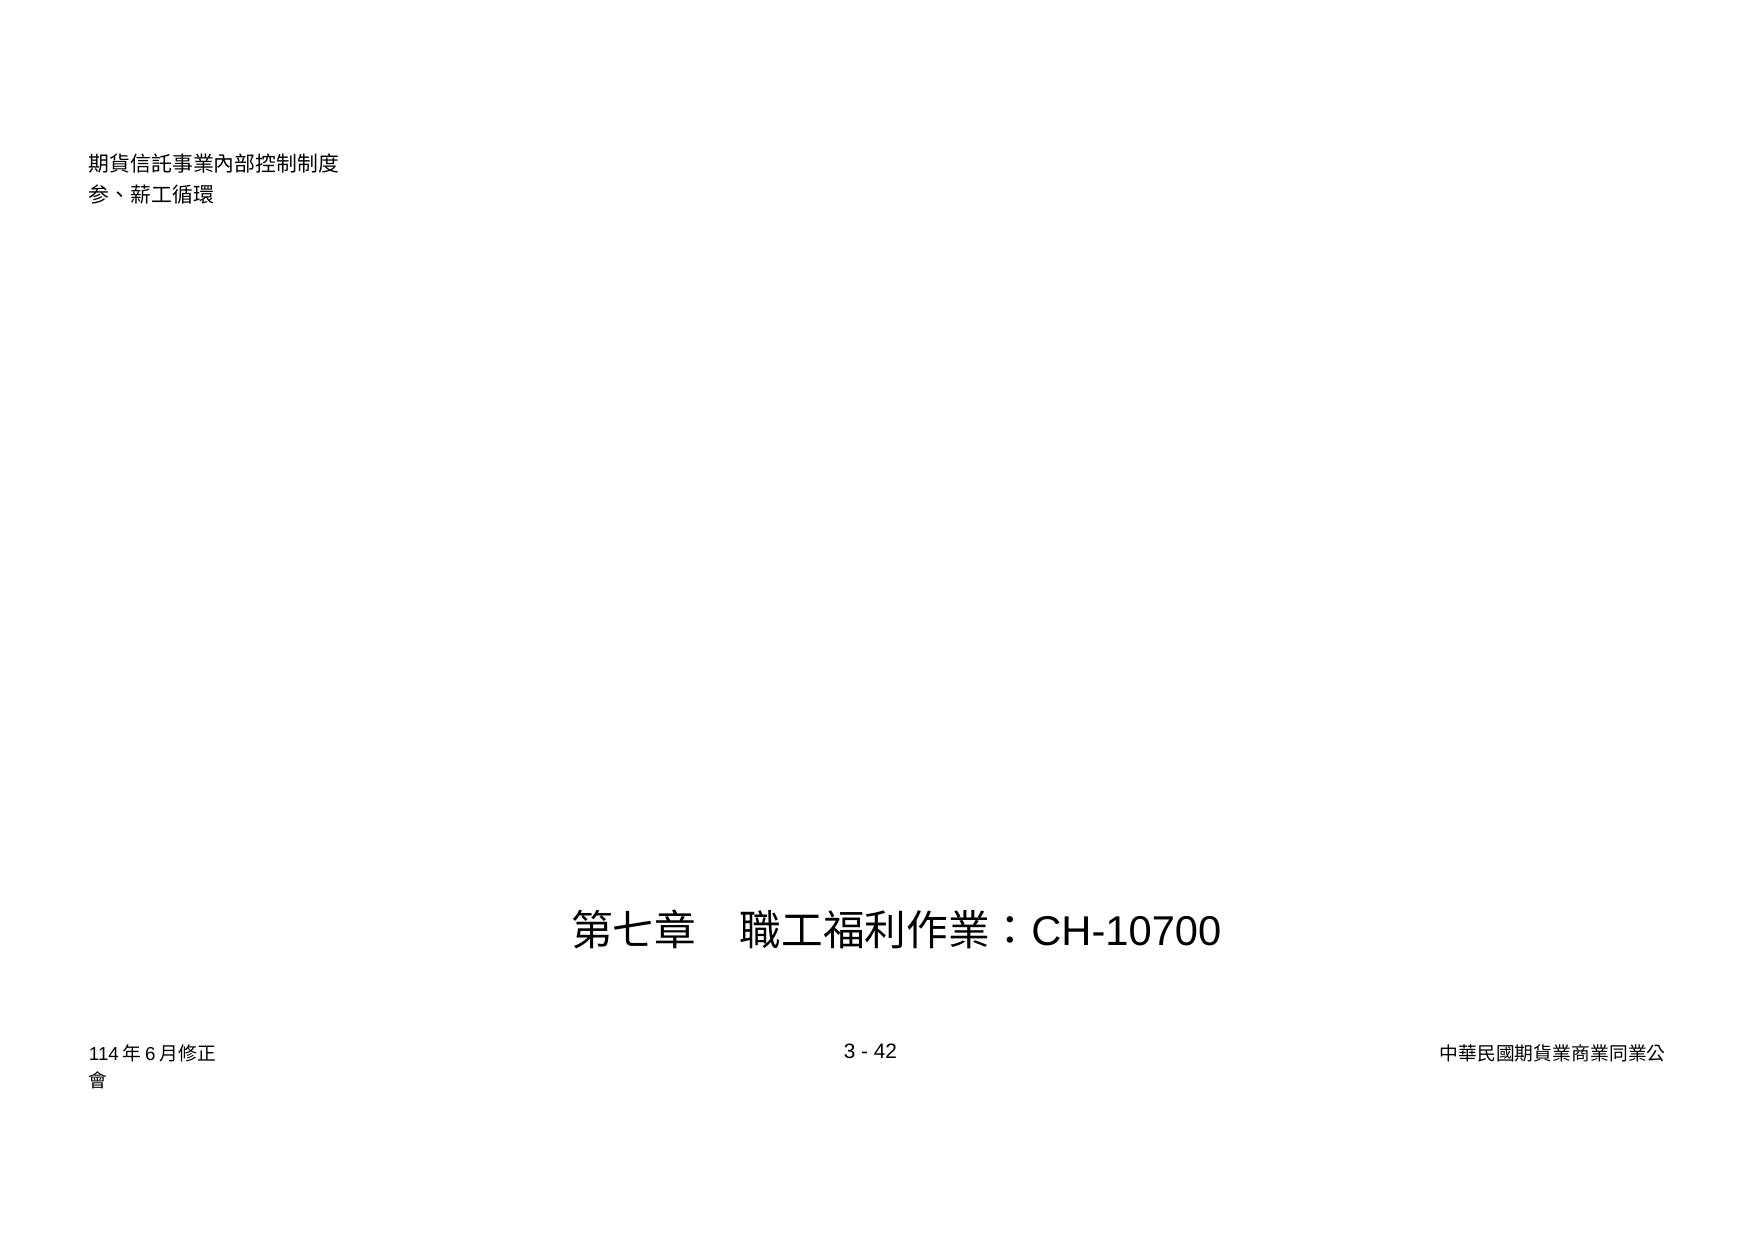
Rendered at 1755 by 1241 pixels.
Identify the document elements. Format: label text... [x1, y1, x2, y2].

subtitle 職工福利作業：CH-10700 [126, 885, 1666, 948]
